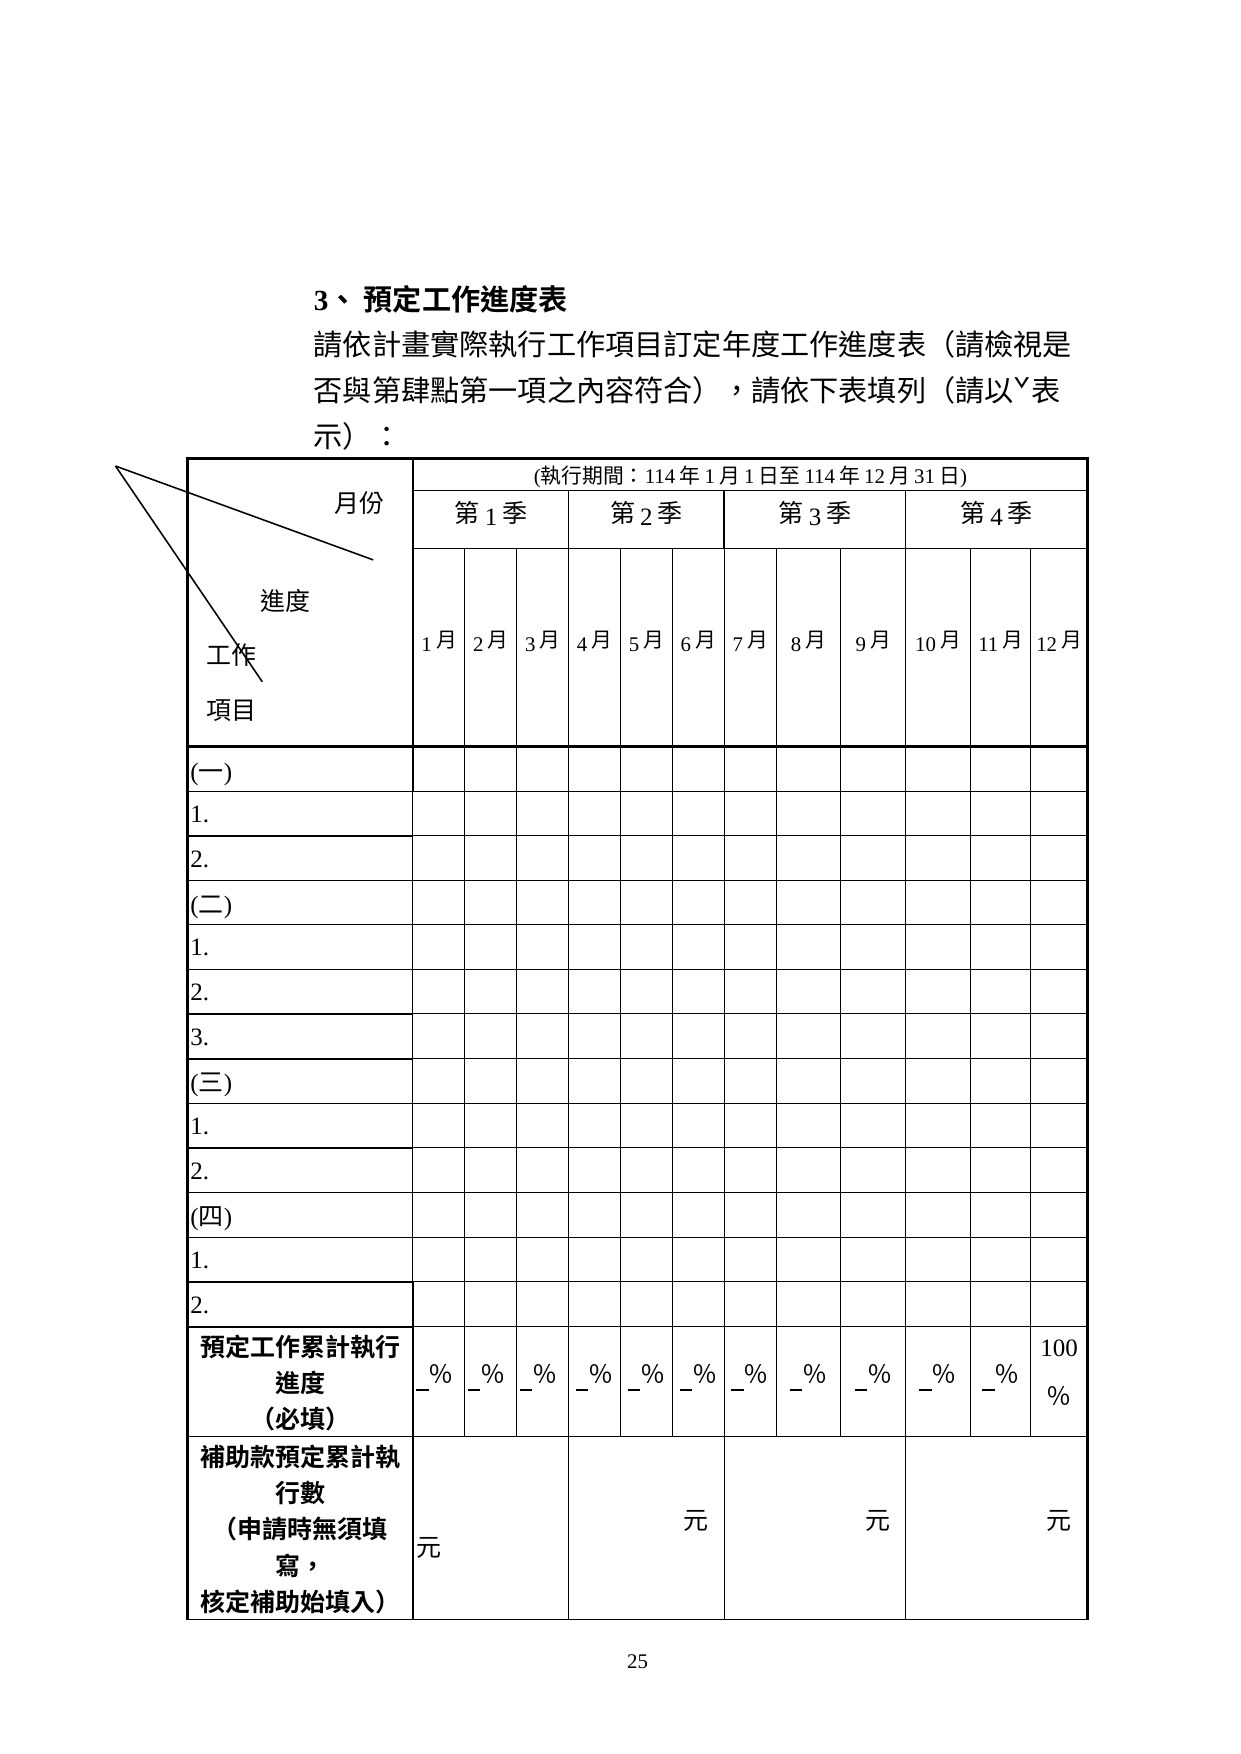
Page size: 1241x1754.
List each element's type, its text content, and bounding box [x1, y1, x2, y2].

table_cell [413, 1148, 464, 1192]
table_cell [517, 1193, 568, 1237]
table_cell [971, 836, 1030, 879]
table_cell (一) [189, 748, 412, 791]
table_cell [777, 1104, 840, 1147]
table_cell [1031, 792, 1086, 835]
table_cell [621, 1148, 672, 1192]
table_cell [465, 792, 516, 835]
table_cell [1031, 836, 1086, 879]
table_cell [777, 970, 840, 1013]
table_cell [413, 1104, 464, 1147]
table_cell 100％ [1031, 1327, 1086, 1436]
table_cell 4月 [569, 549, 620, 744]
table_cell (二) [189, 881, 412, 924]
table_cell [465, 1238, 516, 1281]
table_cell [465, 748, 516, 791]
table_cell 元 [569, 1437, 724, 1618]
table_cell 元 [414, 1437, 568, 1618]
table_cell 第4季 [906, 491, 1086, 547]
table_cell [673, 792, 724, 835]
table_cell ％ [725, 1327, 776, 1436]
table_cell [465, 1282, 516, 1326]
table_cell 9月 [841, 549, 905, 744]
table_cell [413, 881, 464, 924]
table_cell [777, 1059, 840, 1102]
table_cell [517, 792, 568, 835]
table_cell [841, 1104, 905, 1147]
table_cell [971, 925, 1030, 968]
table_cell [971, 748, 1030, 791]
table_cell [673, 925, 724, 968]
table_cell [465, 836, 516, 879]
table_cell [673, 748, 724, 791]
table_cell 5月 [621, 549, 672, 744]
table_cell [569, 1148, 620, 1192]
table_cell [777, 881, 840, 924]
table_cell [971, 1238, 1030, 1281]
table_cell [906, 881, 970, 924]
table_cell [673, 1104, 724, 1147]
table_cell 7月 [725, 549, 776, 744]
table_cell ％ [673, 1327, 724, 1436]
table_cell ％ [621, 1327, 672, 1436]
table_cell [777, 1148, 840, 1192]
table_cell [906, 792, 970, 835]
table_cell [621, 925, 672, 968]
table_cell [971, 1104, 1030, 1147]
table_header 月份 進度 工作 項目 [189, 460, 412, 744]
table_cell [569, 1014, 620, 1058]
table_cell [569, 881, 620, 924]
table_cell [906, 970, 970, 1013]
table_cell 6月 [673, 549, 724, 744]
table_cell [777, 1238, 840, 1281]
table_cell [673, 881, 724, 924]
table_cell 1. [189, 925, 412, 968]
table_cell [569, 1104, 620, 1147]
table_cell [517, 970, 568, 1013]
table_cell 2月 [465, 549, 516, 744]
table_cell [569, 1193, 620, 1237]
table_cell [517, 881, 568, 924]
table_cell 補助款預定累計執行數 （申請時無須填寫， 核定補助始填入） [189, 1437, 412, 1618]
table_cell [517, 1282, 568, 1326]
table_cell [906, 1014, 970, 1058]
table_cell ％ [569, 1327, 620, 1436]
table_cell [971, 1148, 1030, 1192]
table_cell [517, 1104, 568, 1147]
table_cell [517, 1059, 568, 1102]
table_cell 2. [189, 970, 412, 1013]
table_cell 第3季 [725, 491, 905, 547]
table_cell [971, 1193, 1030, 1237]
table_cell [725, 881, 776, 924]
table_cell [1031, 1148, 1086, 1192]
table_cell [413, 836, 464, 879]
table_cell [841, 925, 905, 968]
table_cell [621, 1059, 672, 1102]
table_cell 1. [189, 1104, 412, 1147]
table_cell 12月 [1031, 549, 1086, 744]
table_cell ％ [777, 1327, 840, 1436]
table_cell [569, 836, 620, 879]
table_cell [569, 970, 620, 1013]
table_cell [841, 970, 905, 1013]
table_cell [569, 748, 620, 791]
table_cell [1031, 925, 1086, 968]
table_cell 第1季 [414, 491, 568, 547]
table_cell [777, 792, 840, 835]
table_cell [673, 1238, 724, 1281]
table_cell [725, 1193, 776, 1237]
table_cell [465, 1014, 516, 1058]
table_cell 1月 [414, 549, 464, 744]
table_cell [1031, 1014, 1086, 1058]
table_cell [673, 1193, 724, 1237]
table_cell [841, 1014, 905, 1058]
table_cell [569, 925, 620, 968]
table_cell 1. [189, 1238, 412, 1281]
table_cell [673, 1148, 724, 1192]
table_cell [906, 748, 970, 791]
table_cell [725, 1059, 776, 1102]
table_cell [413, 970, 464, 1013]
table_cell 預定工作累計執行進度 （必填） [189, 1328, 412, 1436]
table_cell ％ [517, 1327, 568, 1436]
table_cell [1031, 1059, 1086, 1102]
table_cell [621, 836, 672, 879]
table_cell [517, 1238, 568, 1281]
table_cell [1031, 1282, 1086, 1326]
table_cell [621, 1282, 672, 1326]
table_cell [841, 748, 905, 791]
table_cell 3. [189, 1015, 412, 1058]
table_cell [673, 1282, 724, 1326]
table_cell [465, 881, 516, 924]
table_cell ％ [414, 1327, 464, 1436]
table_cell [621, 792, 672, 835]
table_cell [971, 1059, 1030, 1102]
table_cell [569, 1059, 620, 1102]
table_cell [906, 1104, 970, 1147]
table_cell [777, 1014, 840, 1058]
table_cell [517, 1014, 568, 1058]
table_cell 第2季 [569, 491, 723, 547]
table_cell [725, 748, 776, 791]
table_cell [777, 836, 840, 879]
table_cell ％ [841, 1327, 905, 1436]
table_cell (四) [189, 1193, 412, 1237]
table_cell ％ [906, 1327, 970, 1436]
table_cell 2. [189, 1149, 412, 1192]
table_cell [841, 1193, 905, 1237]
table_cell [673, 970, 724, 1013]
table_cell [906, 1059, 970, 1102]
table_cell [841, 1238, 905, 1281]
table_cell [777, 748, 840, 791]
table_cell [1031, 1238, 1086, 1281]
table_cell [906, 836, 970, 879]
table_cell [414, 748, 464, 791]
table_cell [1031, 1104, 1086, 1147]
table_cell [725, 1148, 776, 1192]
table_cell [1031, 1193, 1086, 1237]
table_cell [413, 1193, 464, 1237]
table_cell [971, 1014, 1030, 1058]
table_cell [517, 748, 568, 791]
table_cell 11月 [971, 549, 1030, 744]
table_cell [413, 1238, 464, 1281]
table_cell [465, 1104, 516, 1147]
table_cell [673, 1059, 724, 1102]
table_cell [569, 792, 620, 835]
table_cell [971, 970, 1030, 1013]
table_cell [1031, 970, 1086, 1013]
table_cell [906, 1148, 970, 1192]
table_cell [725, 1238, 776, 1281]
table_cell [413, 925, 464, 968]
table_cell [725, 925, 776, 968]
table_cell [971, 881, 1030, 924]
table_cell [906, 1238, 970, 1281]
table_header (執行期間：114年1月1日至114年12月31日) [414, 460, 1086, 490]
table_cell [725, 1104, 776, 1147]
table_cell [841, 881, 905, 924]
table_cell [517, 1148, 568, 1192]
table_cell 8月 [777, 549, 840, 744]
table_cell [725, 1282, 776, 1326]
table_cell [906, 1193, 970, 1237]
table_cell [777, 1193, 840, 1237]
table_cell [621, 881, 672, 924]
table_cell [465, 970, 516, 1013]
table_cell [725, 792, 776, 835]
table_cell [725, 970, 776, 1013]
table_cell [673, 1014, 724, 1058]
table_cell [841, 792, 905, 835]
table_cell [517, 836, 568, 879]
table_cell ％ [465, 1327, 516, 1436]
table_cell [569, 1282, 620, 1326]
table_cell [517, 925, 568, 968]
table_cell [621, 1014, 672, 1058]
table_cell [465, 1059, 516, 1102]
table_cell 元 [725, 1437, 905, 1618]
table_cell [569, 1238, 620, 1281]
table_cell [971, 1282, 1030, 1326]
table_cell [413, 792, 464, 835]
table_cell 2. [189, 837, 412, 879]
table_cell [841, 1148, 905, 1192]
table_cell (三) [189, 1060, 412, 1102]
table_cell 10月 [906, 549, 970, 744]
table_cell 1. [189, 792, 412, 835]
table_cell [673, 836, 724, 879]
table_cell [725, 836, 776, 879]
table_cell [621, 1238, 672, 1281]
table_cell [777, 1282, 840, 1326]
table_cell [621, 970, 672, 1013]
table_cell [465, 925, 516, 968]
table_cell [621, 1104, 672, 1147]
table_cell [971, 792, 1030, 835]
table_cell [725, 1014, 776, 1058]
table_cell [621, 748, 672, 791]
table_cell ％ [971, 1327, 1030, 1436]
table_cell [841, 1059, 905, 1102]
table_cell [841, 1282, 905, 1326]
table_cell [621, 1193, 672, 1237]
text 請依計畫實際執行工作項目訂定年度工作進度表（請檢視是否與第肆點第一項之內容符合），請依下表填列（請以ˇ表示）： [313, 319, 1087, 457]
table_cell 3月 [517, 549, 568, 744]
table_cell [777, 925, 840, 968]
table_cell 元 [906, 1437, 1086, 1618]
table_cell [841, 836, 905, 879]
table_cell [414, 1282, 464, 1326]
table_cell [906, 1282, 970, 1326]
table_cell [465, 1193, 516, 1237]
list 預定工作進度表 [313, 273, 1087, 319]
table_cell [413, 1059, 464, 1102]
table_cell [906, 925, 970, 968]
table_cell 2. [189, 1283, 412, 1326]
table_cell [1031, 748, 1086, 791]
table_cell [1031, 881, 1086, 924]
table_cell [465, 1148, 516, 1192]
table_cell [413, 1014, 464, 1058]
